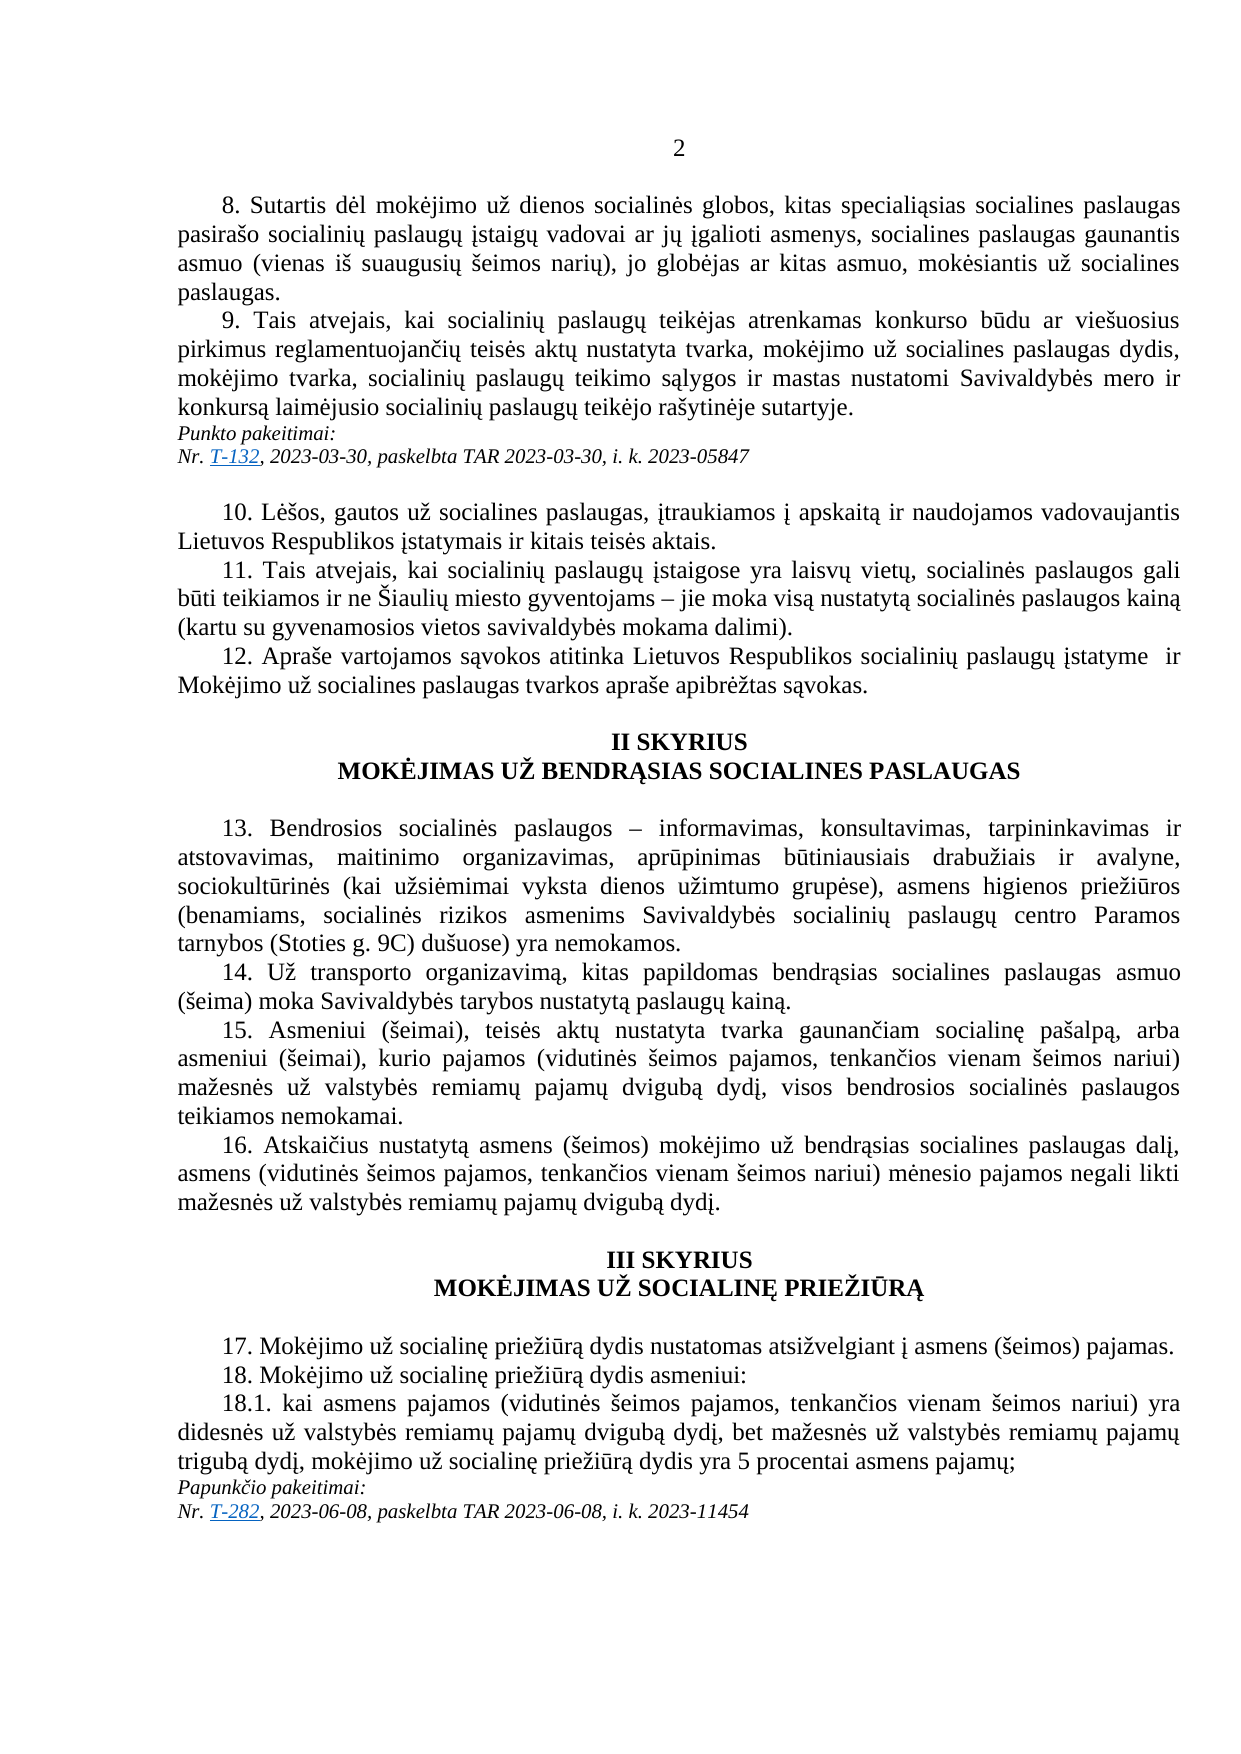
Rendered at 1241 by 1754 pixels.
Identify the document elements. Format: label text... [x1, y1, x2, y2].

text 15. Asmeniui (šeimai), teisės aktų nustatyta tvarka gaunančiam socialinę pašalpą, arba asmeniui (šeimai), kurio pajamos (vidutinės šeimos pajamos, tenkančios vienam šeimos nariui) mažesnės už valstybės remiamų pajamų dvigubą dydį, visos bendrosios socialinės paslaugos teikiamos nemokamai. [177, 1015, 1181, 1130]
text Papunkčio pakeitimai: [177, 1475, 1181, 1499]
text 12. Apraše vartojamos sąvokos atitinka Lietuvos Respublikos socialinių paslaugų įstatyme ir Mokėjimo už socialines paslaugas tvarkos apraše apibrėžtas sąvokas. [177, 641, 1181, 698]
text 16. Atskaičius nustatytą asmens (šeimos) mokėjimo už bendrąsias socialines paslaugas dalį, asmens (vidutinės šeimos pajamos, tenkančios vienam šeimos nariui) mėnesio pajamos negali likti mažesnės už valstybės remiamų pajamų dvigubą dydį. [177, 1130, 1181, 1216]
text Punkto pakeitimai: [177, 420, 1181, 444]
text 10. Lėšos, gautos už socialines paslaugas, įtraukiamos į apskaitą ir naudojamos vadovaujantis Lietuvos Respublikos įstatymais ir kitais teisės aktais. [177, 497, 1181, 555]
text 14. Už transporto organizavimą, kitas papildomas bendrąsias socialines paslaugas asmuo (šeima) moka Savivaldybės tarybos nustatytą paslaugų kainą. [177, 957, 1181, 1015]
text 9. Tais atvejais, kai socialinių paslaugų teikėjas atrenkamas konkurso būdu ar viešuosius pirkimus reglamentuojančių teisės aktų nustatyta tvarka, mokėjimo už socialines paslaugas dydis, mokėjimo tvarka, socialinių paslaugų teikimo sąlygos ir mastas nustatomi Savivaldybės mero ir konkursą laimėjusio socialinių paslaugų teikėjo rašytinėje sutartyje. [177, 305, 1181, 420]
text 18. Mokėjimo už socialinę priežiūrą dydis asmeniui: [177, 1360, 1181, 1388]
text MOKĖJIMAS UŽ SOCIALINĘ PRIEŽIŪRĄ [177, 1273, 1181, 1302]
text 18.1. kai asmens pajamos (vidutinės šeimos pajamos, tenkančios vienam šeimos nariui) yra didesnės už valstybės remiamų pajamų dvigubą dydį, bet mažesnės už valstybės remiamų pajamų trigubą dydį, mokėjimo už socialinę priežiūrą dydis yra 5 procentai asmens pajamų; [177, 1388, 1181, 1475]
text 11. Tais atvejais, kai socialinių paslaugų įstaigose yra laisvų vietų, socialinės paslaugos gali būti teikiamos ir ne Šiaulių miesto gyventojams – jie moka visą nustatytą socialinės paslaugos kainą (kartu su gyvenamosios vietos savivaldybės mokama dalimi). [177, 555, 1181, 641]
text 8. Sutartis dėl mokėjimo už dienos socialinės globos, kitas specialiąsias socialines paslaugas pasirašo socialinių paslaugų įstaigų vadovai ar jų įgalioti asmenys, socialines paslaugas gaunantis asmuo (vienas iš suaugusių šeimos narių), jo globėjas ar kitas asmuo, mokėsiantis už socialines paslaugas. [177, 190, 1181, 305]
text III SKYRIUS [177, 1245, 1181, 1273]
text Nr. T-132, 2023-03-30, paskelbta TAR 2023-03-30, i. k. 2023-05847 [177, 444, 1181, 468]
text II SKYRIUS [177, 727, 1181, 756]
text 17. Mokėjimo už socialinę priežiūrą dydis nustatomas atsižvelgiant į asmens (šeimos) pajamas. [177, 1331, 1181, 1360]
text MOKĖJIMAS UŽ BENDRĄSIAS SOCIALINES PASLAUGAS [177, 756, 1181, 785]
text 13. Bendrosios socialinės paslaugos – informavimas, konsultavimas, tarpininkavimas ir atstovavimas, maitinimo organizavimas, aprūpinimas būtiniausiais drabužiais ir avalyne, sociokultūrinės (kai užsiėmimai vyksta dienos užimtumo grupėse), asmens higienos priežiūros (benamiams, socialinės rizikos asmenims Savivaldybės socialinių paslaugų centro Paramos tarnybos (Stoties g. 9C) dušuose) yra nemokamos. [177, 813, 1181, 957]
text Nr. T-282, 2023-06-08, paskelbta TAR 2023-06-08, i. k. 2023-11454 [177, 1499, 1181, 1523]
